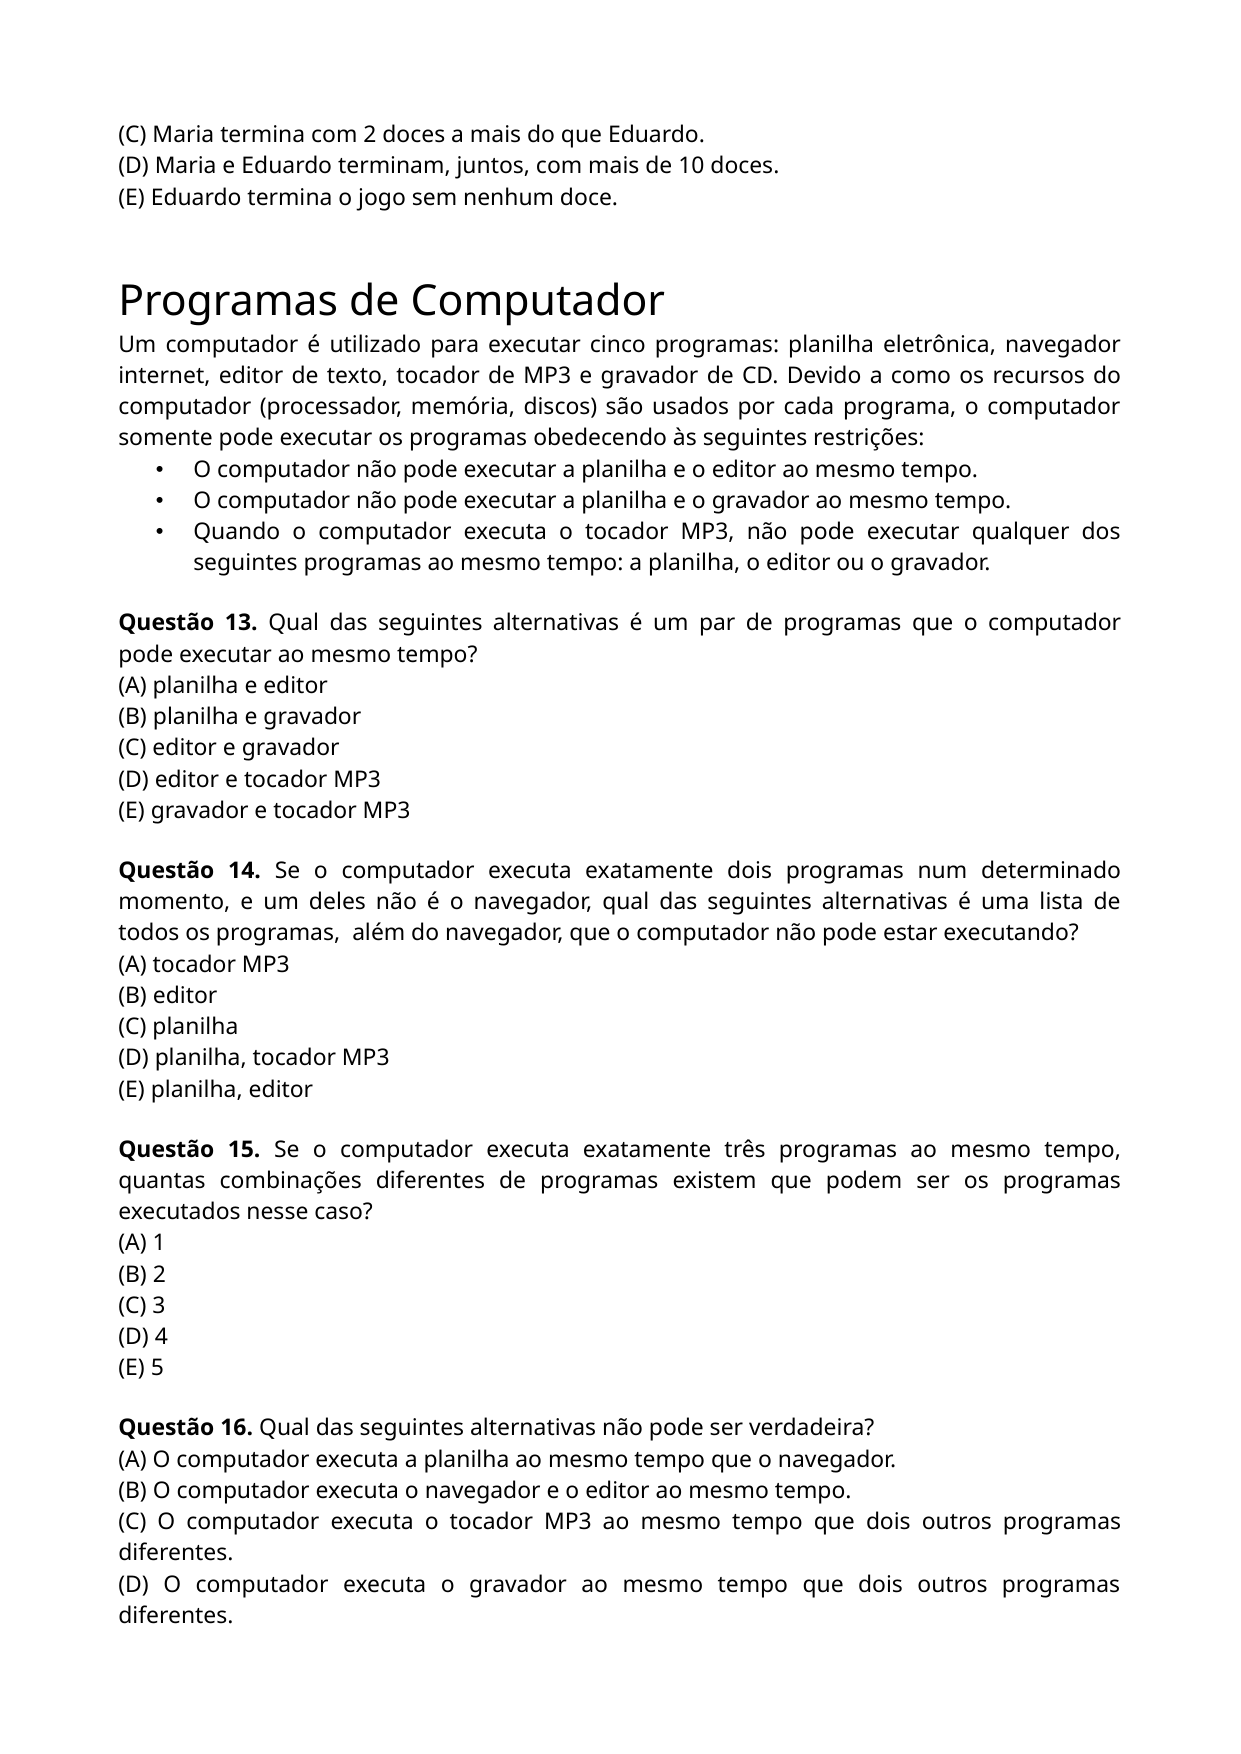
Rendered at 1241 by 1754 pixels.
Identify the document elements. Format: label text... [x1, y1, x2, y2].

text (D) editor e tocador MP3 [118, 763, 1122, 794]
text (A) O computador executa a planilha ao mesmo tempo que o navegador. [118, 1443, 1122, 1474]
text (C) O computador executa o tocador MP3 ao mesmo tempo que dois outros programas diferentes. [118, 1505, 1122, 1568]
text (C) Maria termina com 2 doces a mais do que Eduardo. [118, 118, 1122, 149]
text Questão 15. Se o computador executa exatamente três programas ao mesmo tempo, quantas combinações diferentes de programas existem que podem ser os programas executados nesse caso? [118, 1133, 1122, 1226]
text (C) 3 [118, 1289, 1122, 1320]
text Questão 14. Se o computador executa exatamente dois programas num determinado momento, e um deles não é o navegador, qual das seguintes alternativas é uma lista de todos os programas, além do navegador, que o computador não pode estar executando? [118, 854, 1122, 948]
text (E) 5 [118, 1351, 1122, 1383]
text (B) O computador executa o navegador e o editor ao mesmo tempo. [118, 1474, 1122, 1505]
text (A) tocador MP3 [118, 948, 1122, 979]
text (C) planilha [118, 1010, 1122, 1041]
text (E) Eduardo termina o jogo sem nenhum doce. [118, 181, 1122, 212]
list Quando o computador executa o tocador MP3, não pode executar qualquer dos seguintes programas ao mesmo tempo: a planilha, o editor ou o gravador. [156, 515, 1122, 578]
text (A) planilha e editor [118, 669, 1122, 700]
text (B) editor [118, 979, 1122, 1010]
text (D) Maria e Eduardo terminam, juntos, com mais de 10 doces. [118, 149, 1122, 181]
text (B) planilha e gravador [118, 700, 1122, 731]
text Um computador é utilizado para executar cinco programas: planilha eletrônica, navegador internet, editor de texto, tocador de MP3 e gravador de CD. Devido a como os recursos do computador (processador, memória, discos) são usados por cada programa, o computador somente pode executar os programas obedecendo às seguintes restrições: [118, 328, 1122, 453]
list O computador não pode executar a planilha e o gravador ao mesmo tempo. [156, 484, 1122, 515]
list O computador não pode executar a planilha e o editor ao mesmo tempo. [156, 453, 1122, 484]
text (D) O computador executa o gravador ao mesmo tempo que dois outros programas diferentes. [118, 1568, 1122, 1630]
text (E) gravador e tocador MP3 [118, 794, 1122, 825]
text (D) 4 [118, 1320, 1122, 1351]
text (C) editor e gravador [118, 731, 1122, 763]
text (A) 1 [118, 1226, 1122, 1258]
text (B) 2 [118, 1258, 1122, 1289]
text (E) planilha, editor [118, 1073, 1122, 1104]
text Programas de Computador [118, 269, 1122, 328]
text Questão 16. Qual das seguintes alternativas não pode ser verdadeira? [118, 1411, 1122, 1443]
text (D) planilha, tocador MP3 [118, 1041, 1122, 1073]
text Questão 13. Qual das seguintes alternativas é um par de programas que o computador pode executar ao mesmo tempo? [118, 606, 1122, 669]
